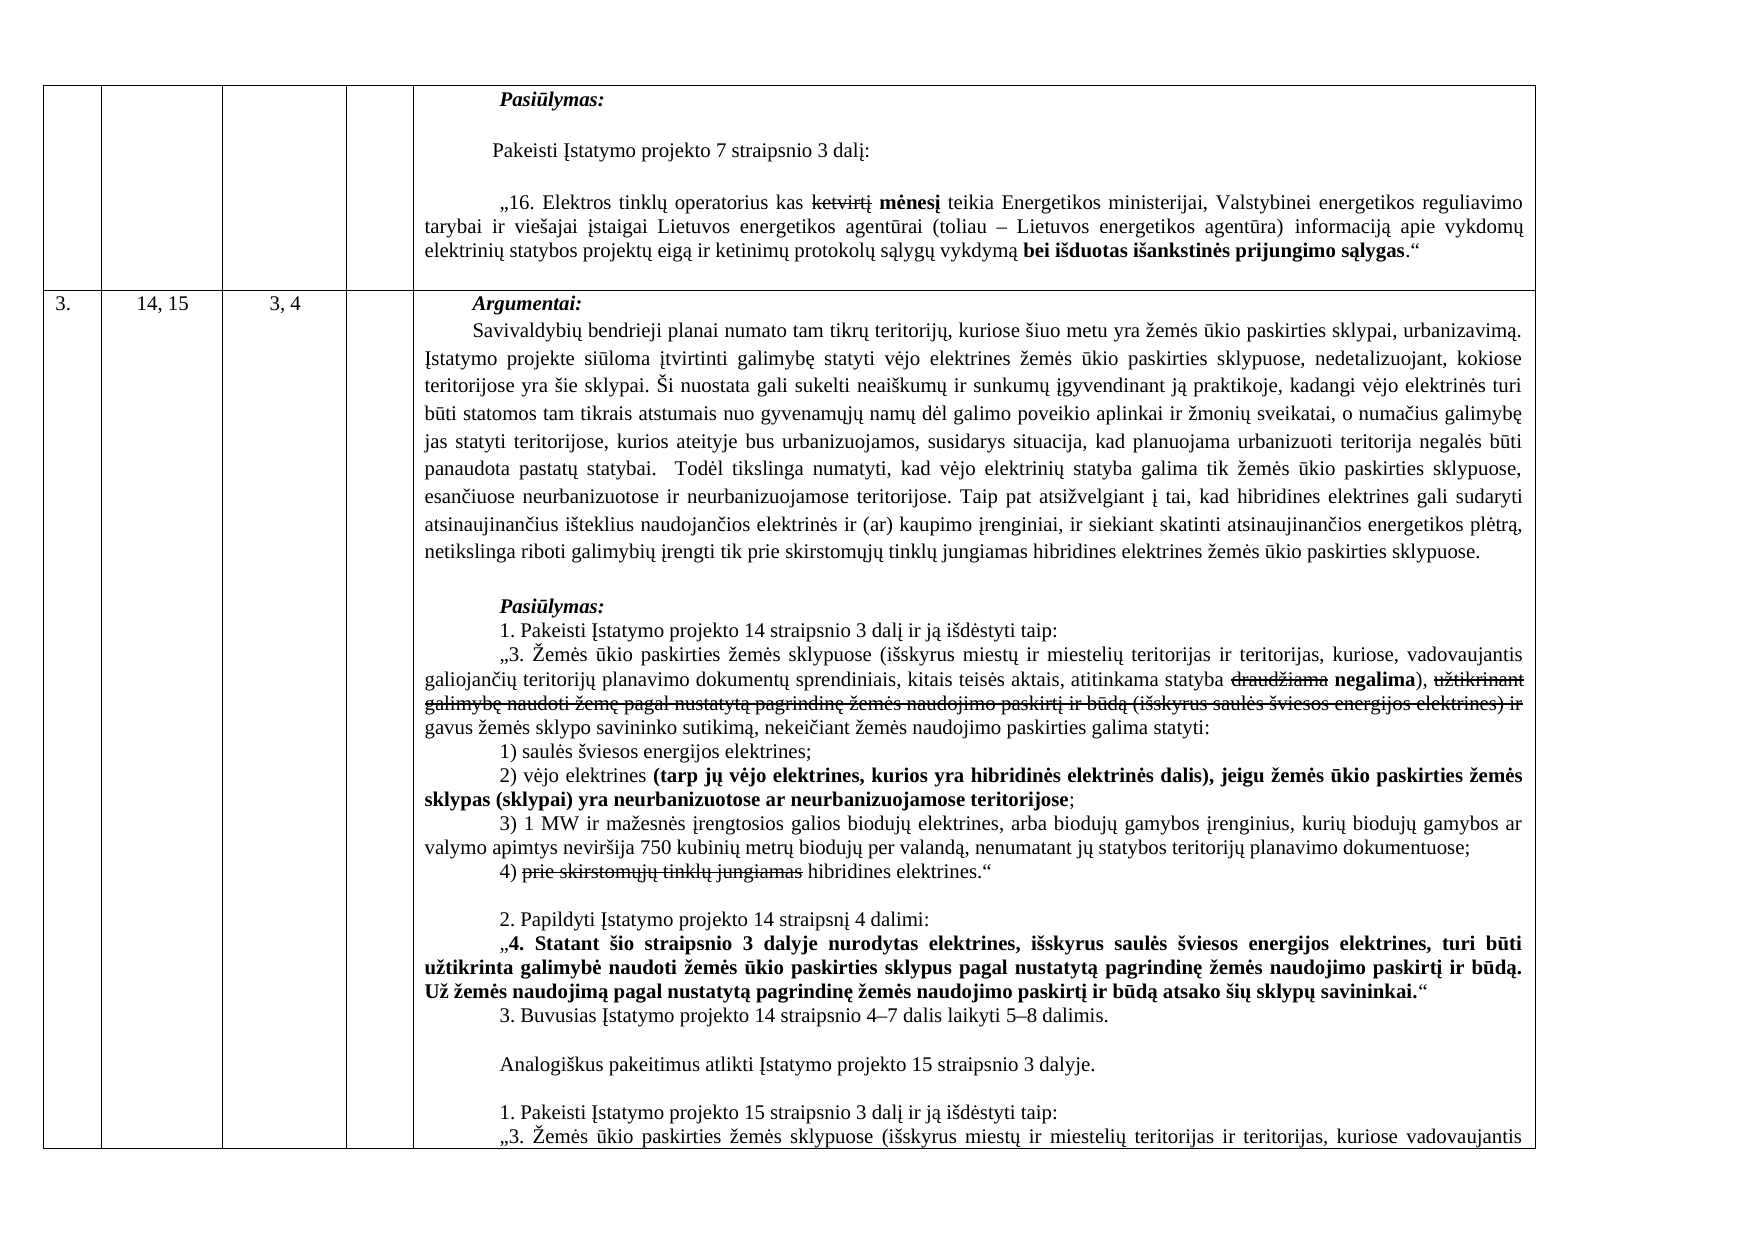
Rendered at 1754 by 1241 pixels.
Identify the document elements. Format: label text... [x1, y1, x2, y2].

table_cell [223, 86, 346, 289]
table_cell [347, 86, 413, 289]
table_cell Pasiūlymas: Pakeisti Įstatymo projekto 7 straipsnio 3 dalį: „16. Elektros tinklų operatorius kas ketvirtį mėnesį teikia Energetikos ministerijai, Valstybinei energetikos reguliavimo tarybai ir viešajai įstaigai Lietuvos energetikos agentūrai (toliau – Lietuvos energetikos agentūra) informaciją apie vykdomų elektrinių statybos projektų eigą ir ketinimų protokolų sąlygų vykdymą bei išduotas išankstinės prijungimo sąlygas.“ [414, 86, 1535, 289]
table_cell 3, 4 [223, 291, 346, 1148]
table_cell [347, 291, 413, 1148]
table_cell [44, 86, 101, 289]
table_cell 14, 15 [102, 291, 222, 1148]
table_cell [102, 86, 222, 289]
table_cell 3. [44, 291, 101, 1148]
table_cell Argumentai: Savivaldybių bendrieji planai numato tam tikrų teritorijų, kuriose šiuo metu yra žemės ūkio paskirties sklypai, urbanizavimą. Įstatymo projekte siūloma įtvirtinti galimybę statyti vėjo elektrines žemės ūkio paskirties sklypuose, nedetalizuojant, kokiose teritorijose yra šie sklypai. Ši nuostata gali sukelti neaiškumų ir sunkumų įgyvendinant ją praktikoje, kadangi vėjo elektrinės turi būti statomos tam tikrais atstumais nuo gyvenamųjų namų dėl galimo poveikio aplinkai ir žmonių sveikatai, o numačius galimybę jas statyti teritorijose, kurios ateityje bus urbanizuojamos, susidarys situacija, kad planuojama urbanizuoti teritorija negalės būti panaudota pastatų statybai. Todėl tikslinga numatyti, kad vėjo elektrinių statyba galima tik žemės ūkio paskirties sklypuose, esančiuose neurbanizuotose ir neurbanizuojamose teritorijose. Taip pat atsižvelgiant į tai, kad hibridines elektrines gali sudaryti atsinaujinančius išteklius naudojančios elektrinės ir (ar) kaupimo įrenginiai, ir siekiant skatinti atsinaujinančios energetikos plėtrą, netikslinga riboti galimybių įrengti tik prie skirstomųjų tinklų jungiamas hibridines elektrines žemės ūkio paskirties sklypuose. Pasiūlymas: 1. Pakeisti Įstatymo projekto 14 straipsnio 3 dalį ir ją išdėstyti taip: „3. Žemės ūkio paskirties žemės sklypuose (išskyrus miestų ir miestelių teritorijas ir teritorijas, kuriose, vadovaujantis galiojančių teritorijų planavimo dokumentų sprendiniais, kitais teisės aktais, atitinkama statyba draudžiama negalima), užtikrinant galimybę naudoti žemę pagal nustatytą pagrindinę žemės naudojimo paskirtį ir būdą (išskyrus saulės šviesos energijos elektrines) ir gavus žemės sklypo savininko sutikimą, nekeičiant žemės naudojimo paskirties galima statyti: 1) saulės šviesos energijos elektrines; 2) vėjo elektrines (tarp jų vėjo elektrines, kurios yra hibridinės elektrinės dalis), jeigu žemės ūkio paskirties žemės sklypas (sklypai) yra neurbanizuotose ar neurbanizuojamose teritorijose; 3) 1 MW ir mažesnės įrengtosios galios biodujų elektrines, arba biodujų gamybos įrenginius, kurių biodujų gamybos ar valymo apimtys neviršija 750 kubinių metrų biodujų per valandą, nenumatant jų statybos teritorijų planavimo dokumentuose; 4) prie skirstomųjų tinklų jungiamas hibridines elektrines.“ 2. Papildyti Įstatymo projekto 14 straipsnį 4 dalimi: „4. Statant šio straipsnio 3 dalyje nurodytas elektrines, išskyrus saulės šviesos energijos elektrines, turi būti užtikrinta galimybė naudoti žemės ūkio paskirties sklypus pagal nustatytą pagrindinę žemės naudojimo paskirtį ir būdą. Už žemės naudojimą pagal nustatytą pagrindinę žemės naudojimo paskirtį ir būdą atsako šių sklypų savininkai.“ 3. Buvusias Įstatymo projekto 14 straipsnio 4–7 dalis laikyti 5–8 dalimis. Analogiškus pakeitimus atlikti Įstatymo projekto 15 straipsnio 3 dalyje. 1. Pakeisti Įstatymo projekto 15 straipsnio 3 dalį ir ją išdėstyti taip: „3. Žemės ūkio paskirties žemės sklypuose (išskyrus miestų ir miestelių teritorijas ir teritorijas, kuriose vadovaujantis [414, 291, 1535, 1148]
